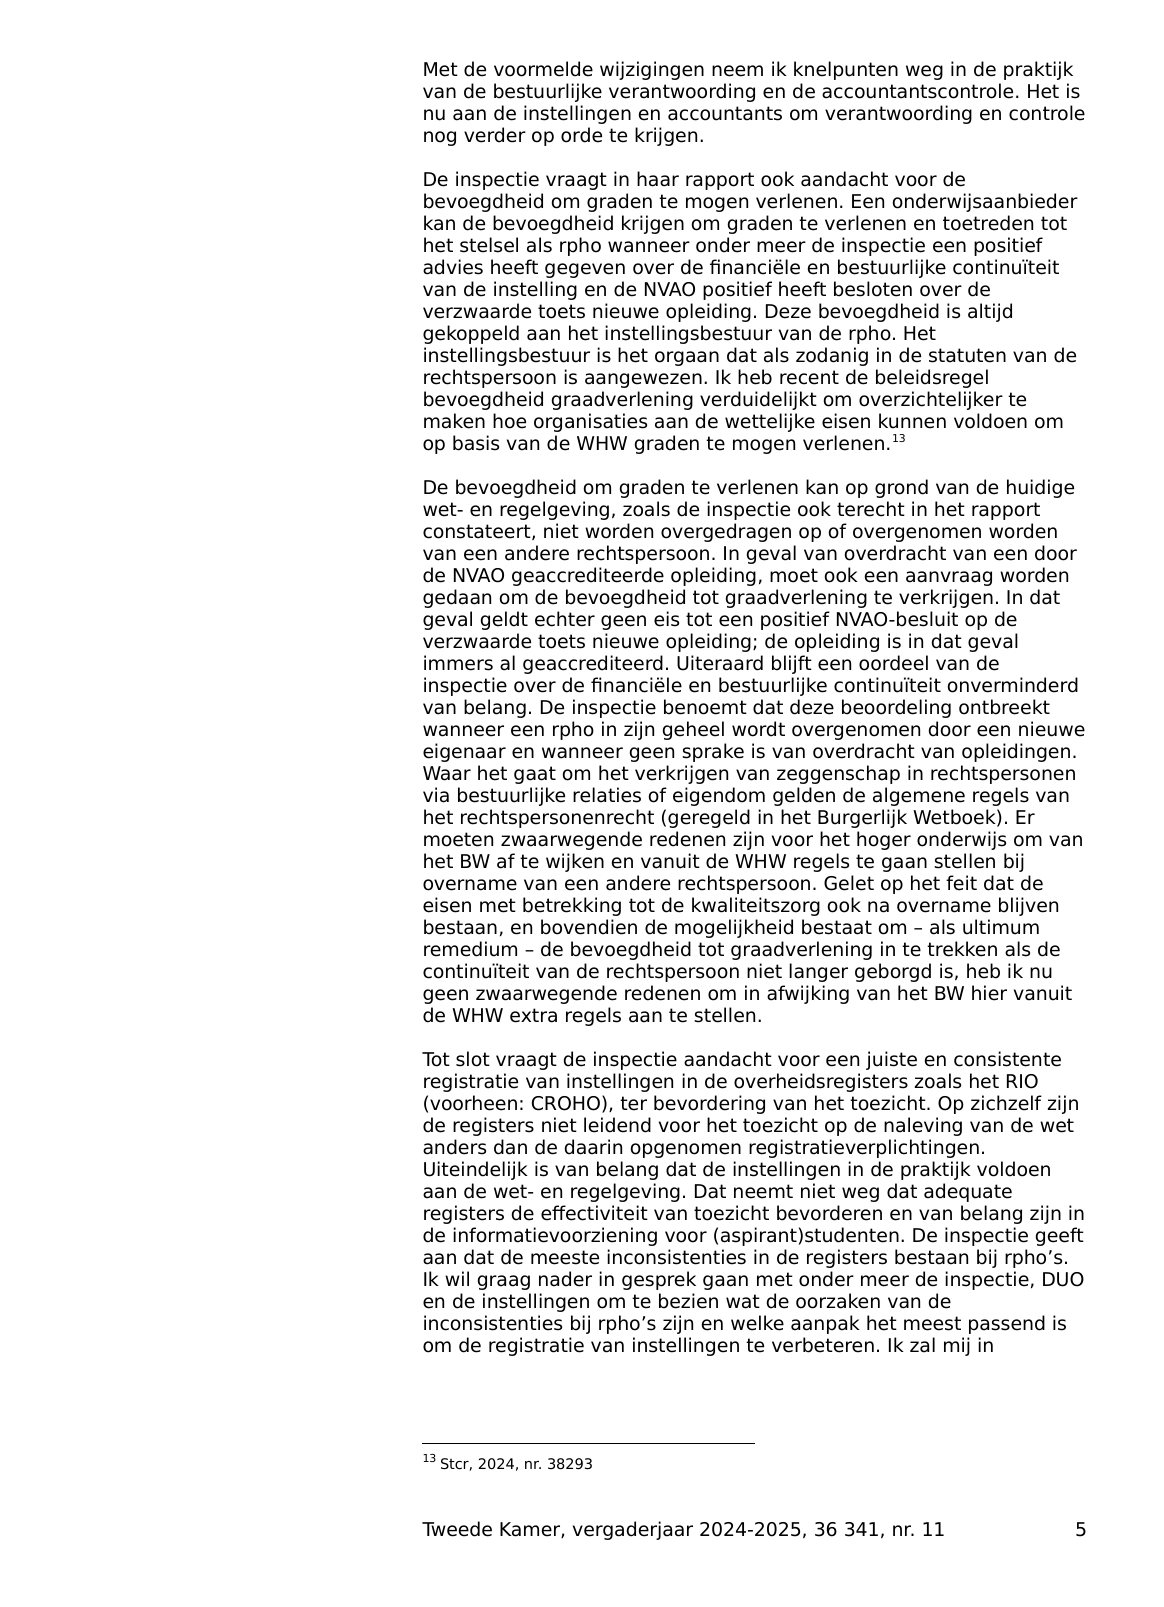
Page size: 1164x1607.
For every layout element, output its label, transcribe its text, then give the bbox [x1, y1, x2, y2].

text De bevoegdheid om graden te verlenen kan op grond van de huidige wet- en regelgeving, zoals de inspectie ook terecht in het rapport constateert, niet worden overgedragen op of overgenomen worden van een andere rechtspersoon. In geval van overdracht van een door de NVAO geaccrediteerde opleiding, moet ook een aanvraag worden gedaan om de bevoegdheid tot graadverlening te verkrijgen. In dat geval geldt echter geen eis tot een positief NVAO-besluit op de verzwaarde toets nieuwe opleiding; de opleiding is in dat geval immers al geaccrediteerd. Uiteraard blijft een oordeel van de inspectie over de financiële en bestuurlijke continuïteit onverminderd van belang. De inspectie benoemt dat deze beoordeling ontbreekt wanneer een rpho in zijn geheel wordt overgenomen door een nieuwe eigenaar en wanneer geen sprake is van overdracht van opleidingen. Waar het gaat om het verkrijgen van zeggenschap in rechtspersonen via bestuurlijke relaties of eigendom gelden de algemene regels van het rechtspersonenrecht (geregeld in het Burgerlijk Wetboek). Er moeten zwaarwegende redenen zijn voor het hoger onderwijs om van het BW af te wijken en vanuit de WHW regels te gaan stellen bij overname van een andere rechtspersoon. Gelet op het feit dat de eisen met betrekking tot de kwaliteitszorg ook na overname blijven bestaan, en bovendien de mogelijkheid bestaat om – als ultimum remedium – de bevoegdheid tot graadverlening in te trekken als de continuïteit van de rechtspersoon niet langer geborgd is, heb ik nu geen zwaarwegende redenen om in afwijking van het BW hier vanuit de WHW extra regels aan te stellen. [422, 477, 1087, 1027]
text Met de voormelde wijzigingen neem ik knelpunten weg in de praktijk van de bestuurlijke verantwoording en de accountantscontrole. Het is nu aan de instellingen en accountants om verantwoording en controle nog verder op orde te krijgen. [422, 59, 1087, 147]
text De inspectie vraagt in haar rapport ook aandacht voor de bevoegdheid om graden te mogen verlenen. Een onderwijsaanbieder kan de bevoegdheid krijgen om graden te verlenen en toetreden tot het stelsel als rpho wanneer onder meer de inspectie een positief advies heeft gegeven over de financiële en bestuurlijke continuïteit van de instelling en de NVAO positief heeft besloten over de verzwaarde toets nieuwe opleiding. Deze bevoegdheid is altijd gekoppeld aan het instellingsbestuur van de rpho. Het instellingsbestuur is het orgaan dat als zodanig in de statuten van de rechtspersoon is aangewezen. Ik heb recent de beleidsregel bevoegdheid graadverlening verduidelijkt om overzichtelijker te maken hoe organisaties aan de wettelijke eisen kunnen voldoen om op basis van de WHW graden te mogen verlenen. [422, 169, 1087, 455]
text Stcr, 2024, nr. 38293 [422, 1452, 1087, 1474]
text Tot slot vraagt de inspectie aandacht voor een juiste en consistente registratie van instellingen in de overheidsregisters zoals het RIO (voorheen: CROHO), ter bevordering van het toezicht. Op zichzelf zijn de registers niet leidend voor het toezicht op de naleving van de wet anders dan de daarin opgenomen registratieverplichtingen. Uiteindelijk is van belang dat de instellingen in de praktijk voldoen aan de wet- en regelgeving. Dat neemt niet weg dat adequate registers de effectiviteit van toezicht bevorderen en van belang zijn in de informatievoorziening voor (aspirant)studenten. De inspectie geeft aan dat de meeste inconsistenties in de registers bestaan bij rpho’s. Ik wil graag nader in gesprek gaan met onder meer de inspectie, DUO en de instellingen om te bezien wat de oorzaken van de inconsistenties bij rpho’s zijn en welke aanpak het meest passend is om de registratie van instellingen te verbeteren. Ik zal mij in [422, 1049, 1087, 1356]
